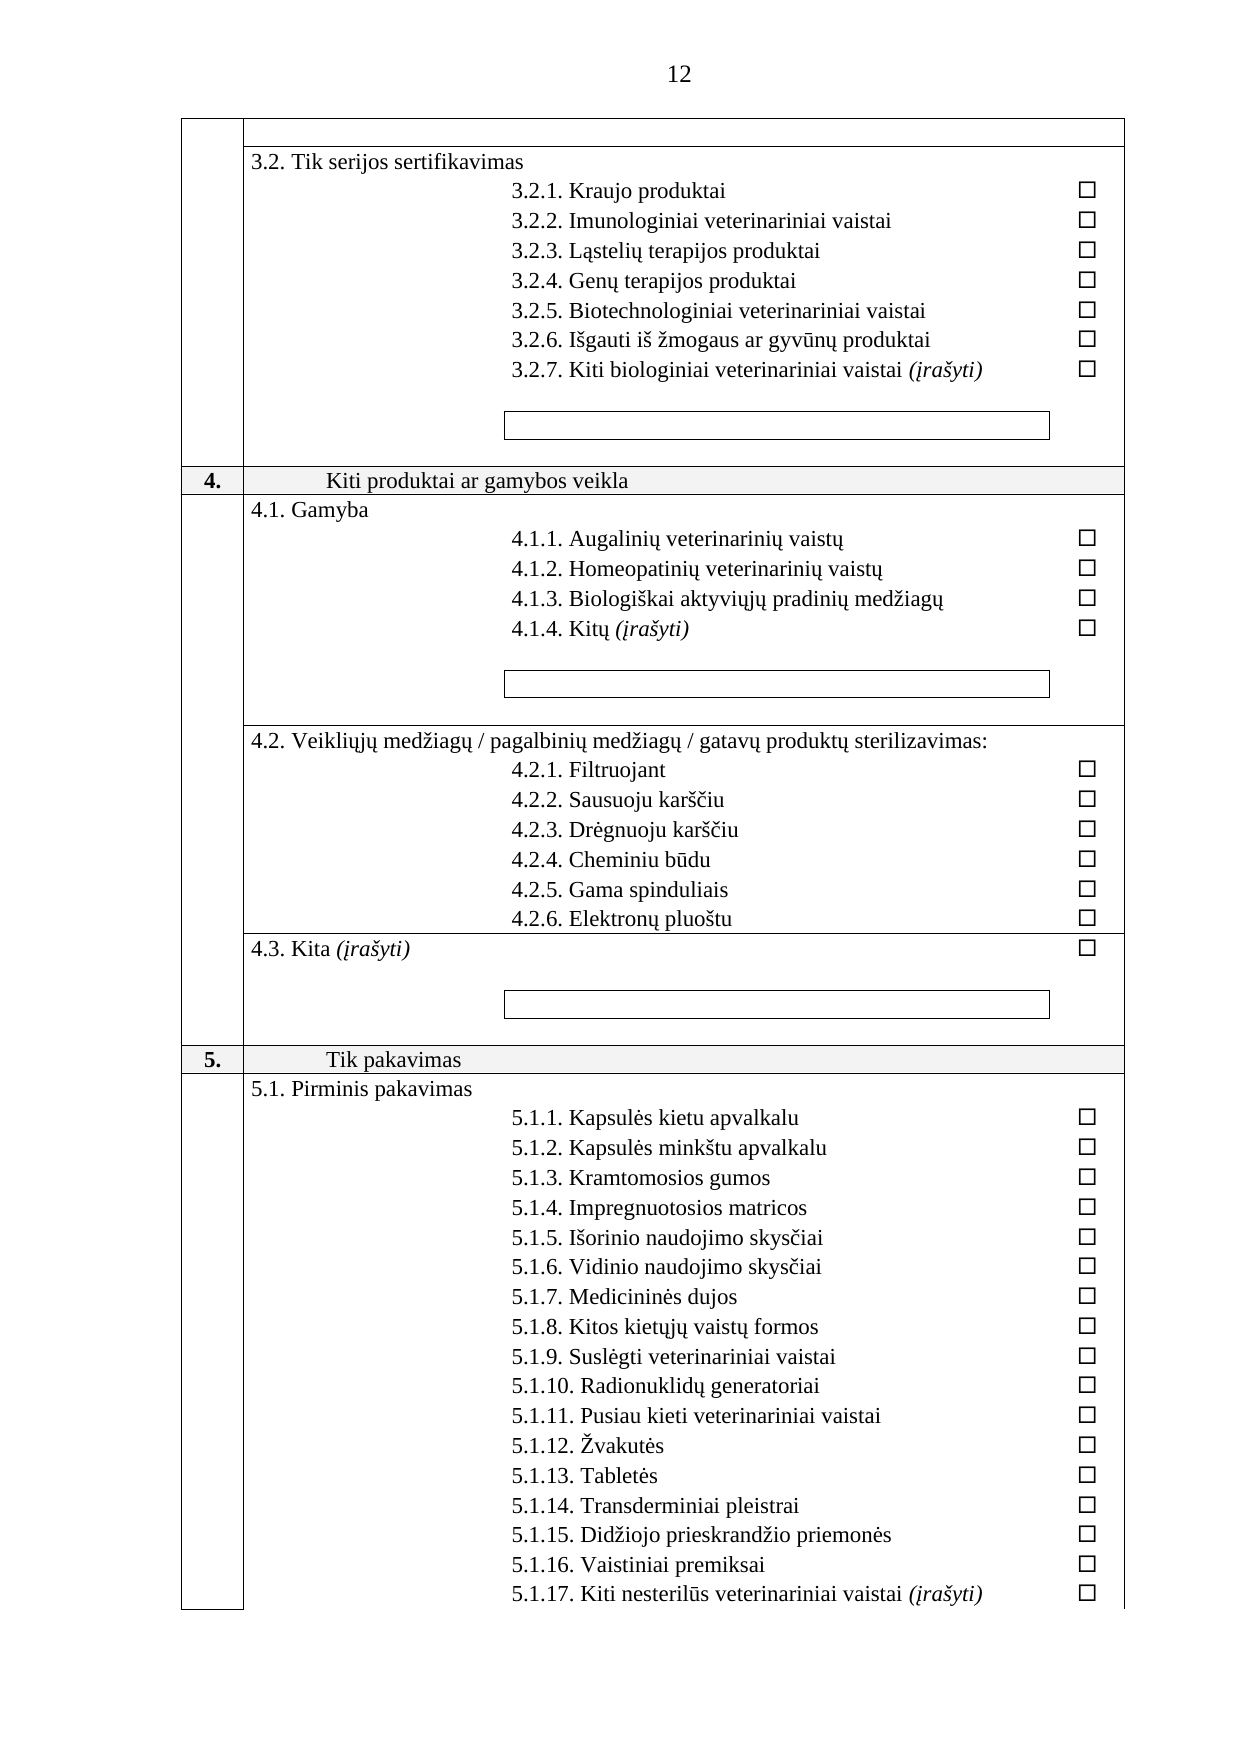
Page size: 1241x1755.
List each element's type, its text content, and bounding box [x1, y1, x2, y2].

table_cell [244, 119, 504, 146]
table_cell [505, 671, 1049, 697]
table_cell [] [1050, 1430, 1124, 1460]
table_cell Tik pakavimas [244, 1046, 1124, 1072]
table_cell [244, 990, 504, 1018]
table_cell [1050, 643, 1124, 724]
table_cell 4.2.5. Gama spinduliais [504, 874, 1050, 903]
table_cell [1125, 1073, 1131, 1102]
table_cell 4.1.2. Homeopatinių veterinarinių vaistų [504, 553, 1050, 583]
table_cell [1125, 1400, 1131, 1430]
table_cell [1125, 670, 1131, 697]
table_cell 3.2.6. Išgauti iš žmogaus ar gyvūnų produktai [504, 324, 1050, 354]
table_cell [1125, 295, 1131, 324]
table_cell [1125, 466, 1131, 493]
table_cell [1050, 963, 1124, 990]
table_cell 5.1.13. Tabletės [504, 1460, 1050, 1489]
table_cell 5.1.2. Kapsulės minkštu apvalkalu [504, 1132, 1050, 1162]
table_cell 5.1.1. Kapsulės kietu apvalkalu [504, 1102, 1050, 1132]
table_cell [1125, 1251, 1131, 1281]
table_cell 4.1.3. Biologiškai aktyviųjų pradinių medžiagų [504, 583, 1050, 613]
table_cell [] [1050, 1102, 1124, 1132]
table_cell [244, 754, 504, 933]
table_cell [1125, 874, 1131, 903]
table_cell [505, 412, 1049, 439]
table_cell [] [1050, 1281, 1124, 1311]
table_cell [182, 1074, 243, 1609]
table_cell 4.2.3. Drėgnuoju karščiu [504, 814, 1050, 844]
table_cell [] [1050, 903, 1124, 933]
table_cell 5.1.11. Pusiau kieti veterinariniai vaistai [504, 1400, 1050, 1430]
table_cell [505, 991, 1049, 1018]
table_cell [] [1050, 1579, 1124, 1609]
table_cell 3.2.7. Kiti biologiniai veterinariniai vaistai (įrašyti) [504, 354, 1050, 384]
table_cell [1125, 235, 1131, 265]
table_cell 5.1.9. Suslėgti veterinariniai vaistai [504, 1341, 1050, 1370]
table_cell [1125, 963, 1131, 990]
table_cell 4.1. Gamyba [244, 495, 1124, 523]
table_cell [] [1050, 754, 1124, 784]
table_cell [504, 963, 1050, 990]
table_cell 5.1.4. Impregnuotosios matricos [504, 1192, 1050, 1221]
table_cell [] [1050, 1132, 1124, 1162]
table_cell 4.1.4. Kitų (įrašyti) [504, 613, 1050, 642]
table_cell [1125, 265, 1131, 294]
table_cell 5.1.14. Transderminiai pleistrai [504, 1490, 1050, 1519]
table_cell [1125, 933, 1131, 963]
table_cell [] [1050, 1549, 1124, 1579]
table_cell 3.2.1. Kraujo produktai [504, 175, 1050, 205]
table_cell [244, 1102, 504, 1609]
table_cell [1125, 1221, 1131, 1251]
table_cell [1125, 205, 1131, 235]
table_cell 5.1.5. Išorinio naudojimo skysčiai [504, 1221, 1050, 1251]
table_cell [1125, 175, 1131, 205]
table_cell [1125, 1519, 1131, 1549]
table_cell 4.2.6. Elektronų pluoštu [504, 903, 1050, 933]
table_cell [504, 384, 1050, 411]
table_cell [] [1050, 814, 1124, 844]
table_cell [1125, 1281, 1131, 1311]
table_cell [] [1050, 1311, 1124, 1341]
table_cell 5.1.8. Kitos kietųjų vaistų formos [504, 1311, 1050, 1341]
table_cell 5.1.10. Radionuklidų generatoriai [504, 1370, 1050, 1400]
table_cell [] [1050, 265, 1124, 294]
table_cell 5. [182, 1046, 243, 1072]
table_cell [1125, 1311, 1131, 1341]
table_cell [1125, 1460, 1131, 1489]
table_cell [1125, 1549, 1131, 1579]
table_cell [1125, 903, 1131, 933]
table_cell [244, 1018, 504, 1045]
table_cell [] [1050, 613, 1124, 642]
table_cell [1125, 1579, 1131, 1609]
table_cell [1125, 697, 1131, 724]
table_cell [1125, 844, 1131, 873]
table_cell [1125, 411, 1131, 439]
table_cell [504, 440, 1050, 466]
table_cell [244, 963, 504, 990]
table_cell [] [1050, 295, 1124, 324]
table_cell [1125, 725, 1131, 754]
table_cell [] [1050, 235, 1124, 265]
table_cell 4.3. Kita (įrašyti) [244, 934, 504, 963]
table_cell [1050, 119, 1124, 146]
table_cell [1125, 754, 1131, 784]
table_cell [1125, 1341, 1131, 1370]
table_cell [1125, 146, 1131, 175]
table_cell 4. [182, 467, 243, 493]
table_cell [182, 119, 243, 466]
table_cell [] [1050, 1519, 1124, 1549]
table_cell [] [1050, 324, 1124, 354]
table_cell [] [1050, 1370, 1124, 1400]
table_cell 5.1. Pirminis pakavimas [244, 1074, 1124, 1102]
table_cell [1125, 1192, 1131, 1221]
table_cell [1125, 354, 1131, 384]
table_cell [504, 698, 1050, 724]
table_cell Kiti produktai ar gamybos veikla [244, 467, 1124, 493]
table_cell 3.2.2. Imunologiniai veterinariniai vaistai [504, 205, 1050, 235]
table_cell [1125, 784, 1131, 814]
table_cell [1125, 990, 1131, 1018]
table_cell [1125, 494, 1131, 523]
table_cell [] [1050, 1400, 1124, 1430]
table_cell 4.1.1. Augalinių veterinarinių vaistų [504, 523, 1050, 553]
table_cell [504, 643, 1050, 670]
table_cell [] [1050, 934, 1124, 963]
table_cell 4.2. Veikliųjų medžiagų / pagalbinių medžiagų / gatavų produktų sterilizavimas: [244, 726, 1124, 754]
table_cell [] [1050, 583, 1124, 613]
table_cell 5.1.15. Didžiojo prieskrandžio priemonės [504, 1519, 1050, 1549]
table_cell 4.2.2. Sausuoju karščiu [504, 784, 1050, 814]
table_cell [] [1050, 874, 1124, 903]
table_cell [1125, 1102, 1131, 1132]
table_cell 4.2.1. Filtruojant [504, 754, 1050, 784]
table_cell [] [1050, 205, 1124, 235]
table_cell [1125, 814, 1131, 844]
table_cell [1125, 1018, 1131, 1045]
table_cell [504, 1019, 1050, 1045]
table_cell [1125, 1370, 1131, 1400]
table_cell 5.1.7. Medicininės dujos [504, 1281, 1050, 1311]
table_cell [244, 175, 504, 466]
table_cell [1050, 1018, 1124, 1045]
table_cell [] [1050, 1490, 1124, 1519]
table_cell [1125, 553, 1131, 583]
table_cell 5.1.3. Kramtomosios gumos [504, 1162, 1050, 1192]
table_cell [] [1050, 1162, 1124, 1192]
table_cell [504, 934, 1050, 963]
table_cell [1125, 118, 1131, 146]
table_cell [] [1050, 1221, 1124, 1251]
table_cell [1125, 1162, 1131, 1192]
table_cell 5.1.6. Vidinio naudojimo skysčiai [504, 1251, 1050, 1281]
table_cell [] [1050, 784, 1124, 814]
table_cell [1125, 1490, 1131, 1519]
table_cell [] [1050, 354, 1124, 384]
table_cell [504, 119, 1050, 146]
table_cell 3.2.5. Biotechnologiniai veterinariniai vaistai [504, 295, 1050, 324]
table_cell [1125, 523, 1131, 553]
table_cell [182, 495, 243, 1045]
table_cell [1125, 613, 1131, 642]
table_cell 3.2.3. Ląstelių terapijos produktai [504, 235, 1050, 265]
table_cell [] [1050, 1460, 1124, 1489]
table_cell [1125, 643, 1131, 670]
table_cell 5.1.16. Vaistiniai premiksai [504, 1549, 1050, 1579]
table_cell [] [1050, 175, 1124, 205]
table_cell 4.2.4. Cheminiu būdu [504, 844, 1050, 873]
table_cell [] [1050, 844, 1124, 873]
table_cell [1125, 1132, 1131, 1162]
table_cell [1050, 384, 1124, 466]
table_cell [] [1050, 553, 1124, 583]
table_cell [1050, 990, 1124, 1018]
table_cell [244, 523, 504, 724]
table_cell [1125, 439, 1131, 466]
table_cell [1125, 1430, 1131, 1460]
table_cell [] [1050, 1192, 1124, 1221]
table_cell [] [1050, 1341, 1124, 1370]
table_cell [1125, 384, 1131, 411]
table_cell [] [1050, 523, 1124, 553]
table_cell [1125, 324, 1131, 354]
table_cell 3.2. Tik serijos sertifikavimas [244, 147, 1124, 175]
table_cell [] [1050, 1251, 1124, 1281]
table_cell [1125, 1045, 1131, 1072]
table_cell 3.2.4. Genų terapijos produktai [504, 265, 1050, 294]
table_cell 5.1.12. Žvakutės [504, 1430, 1050, 1460]
table_cell [1125, 583, 1131, 613]
table_cell 5.1.17. Kiti nesterilūs veterinariniai vaistai (įrašyti) [504, 1579, 1050, 1609]
